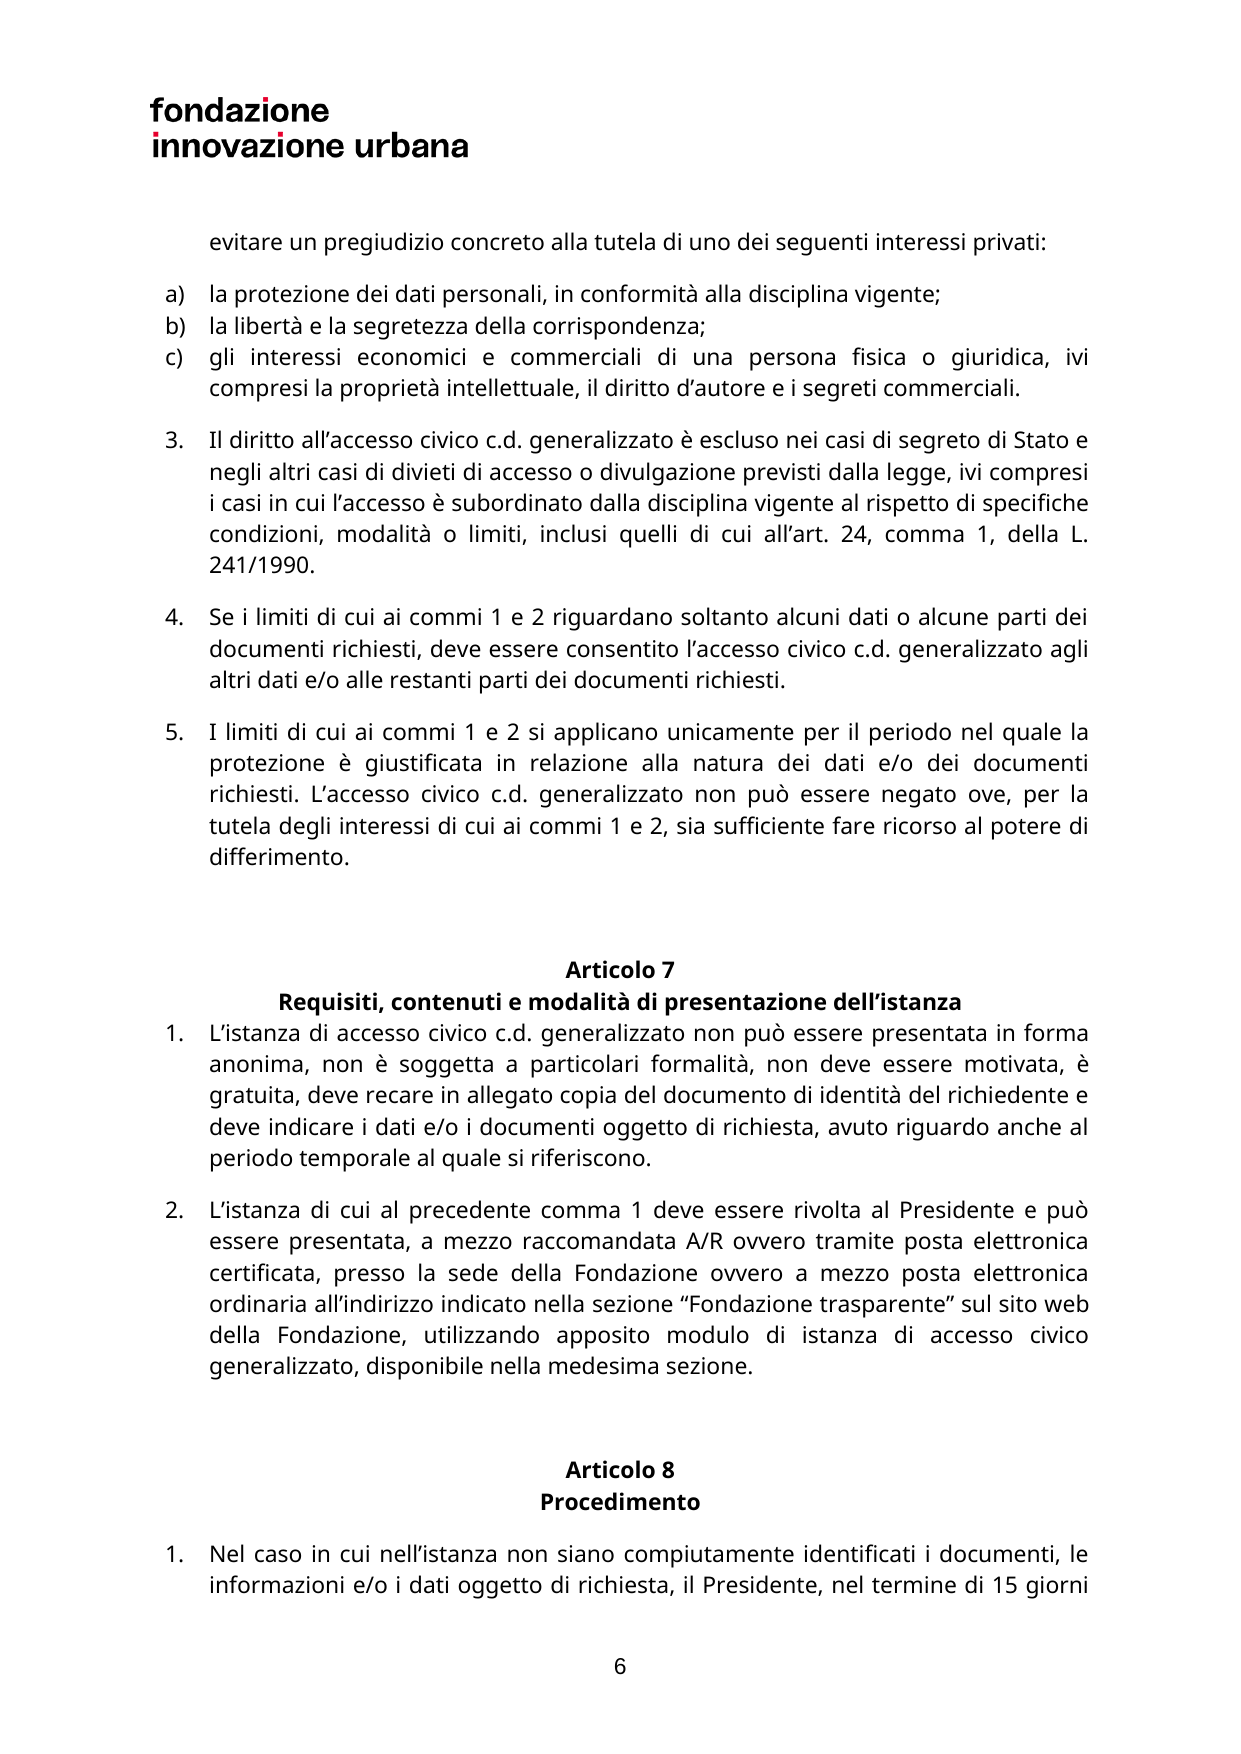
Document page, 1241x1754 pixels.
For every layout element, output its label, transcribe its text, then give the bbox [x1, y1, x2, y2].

list la protezione dei dati personali, in conformità alla disciplina vigente; [165, 278, 1090, 309]
list L’istanza di cui al precedente comma 1 deve essere rivolta al Presidente e può essere presentata, a mezzo raccomandata A/R ovvero tramite posta elettronica certificata, presso la sede della Fondazione ovvero a mezzo posta elettronica ordinaria all’indirizzo indicato nella sezione “Fondazione trasparente” sul sito web della Fondazione, utilizzando apposito modulo di istanza di accesso civico generalizzato, disponibile nella medesima sezione. [165, 1194, 1090, 1381]
picture [150, 75, 1083, 175]
list Il diritto all’accesso civico c.d. generalizzato è escluso nei casi di segreto di Stato e negli altri casi di divieti di accesso o divulgazione previsti dalla legge, ivi compresi i casi in cui l’accesso è subordinato dalla disciplina vigente al rispetto di specifiche condizioni, modalità o limiti, inclusi quelli di cui all’art. 24, comma 1, della L. 241/1990. [165, 424, 1090, 580]
subtitle Requisiti, contenuti e modalità di presentazione dell’istanza [150, 986, 1090, 1017]
subtitle Procedimento [150, 1486, 1090, 1517]
list Nel caso in cui nell’istanza non siano compiutamente identificati i documenti, le informazioni e/o i dati oggetto di richiesta, il Presidente, nel termine di 15 giorni [165, 1538, 1090, 1600]
list I limiti di cui ai commi 1 e 2 si applicano unicamente per il periodo nel quale la protezione è giustificata in relazione alla natura dei dati e/o dei documenti richiesti. L’accesso civico c.d. generalizzato non può essere negato ove, per la tutela degli interessi di cui ai commi 1 e 2, sia sufficiente fare ricorso al potere di differimento. [165, 716, 1090, 872]
list Se i limiti di cui ai commi 1 e 2 riguardano soltanto alcuni dati o alcune parti dei documenti richiesti, deve essere consentito l’accesso civico c.d. generalizzato agli altri dati e/o alle restanti parti dei documenti richiesti. [165, 601, 1090, 695]
list L’istanza di accesso civico c.d. generalizzato non può essere presentata in forma anonima, non è soggetta a particolari formalità, non deve essere motivata, è gratuita, deve recare in allegato copia del documento di identità del richiedente e deve indicare i dati e/o i documenti oggetto di richiesta, avuto riguardo anche al periodo temporale al quale si riferiscono. [165, 1017, 1090, 1173]
list evitare un pregiudizio concreto alla tutela di uno dei seguenti interessi privati: [165, 226, 1090, 257]
list gli interessi economici e commerciali di una persona fisica o giuridica, ivi compresi la proprietà intellettuale, il diritto d’autore e i segreti commerciali. [165, 341, 1090, 403]
subtitle Articolo 8 [150, 1454, 1090, 1486]
list la libertà e la segretezza della corrispondenza; [165, 309, 1090, 341]
subtitle Articolo 7 [150, 954, 1090, 986]
